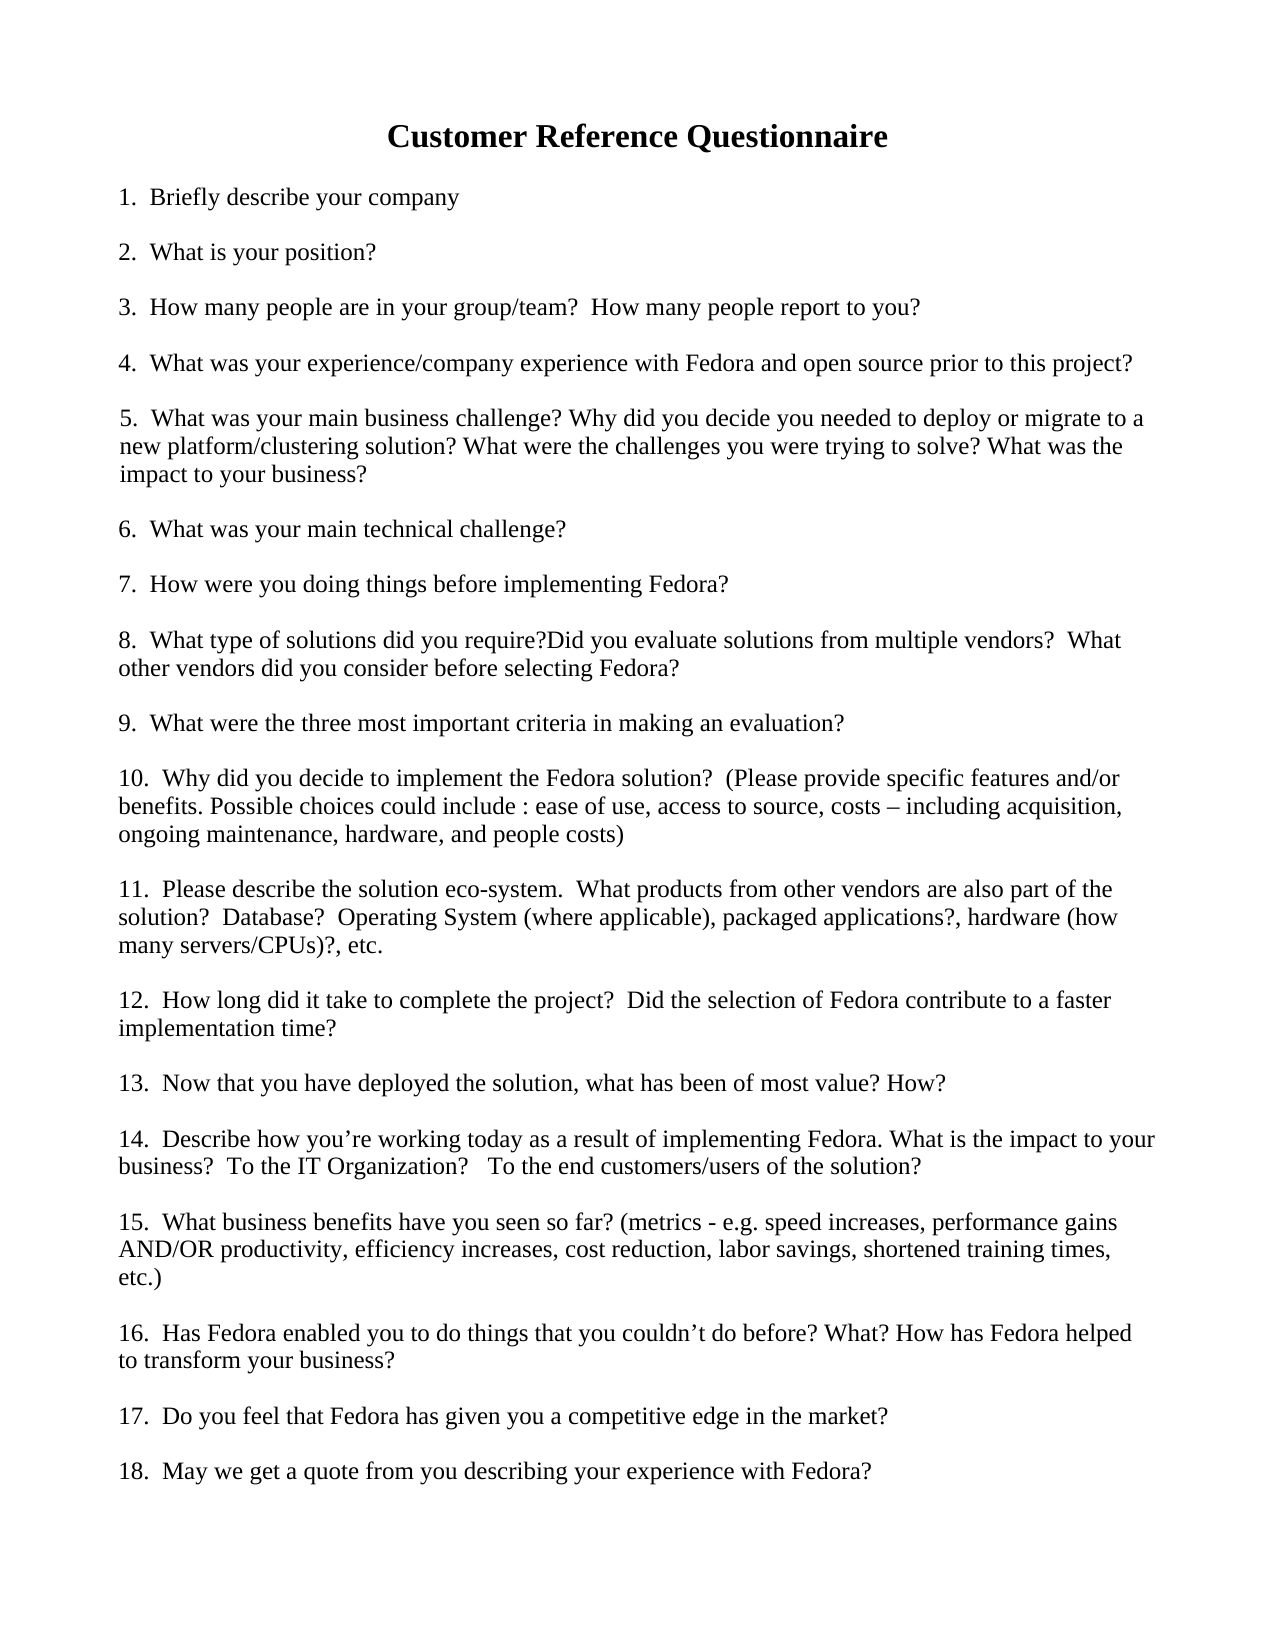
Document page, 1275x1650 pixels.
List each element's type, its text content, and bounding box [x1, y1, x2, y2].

text 11. Please describe the solution eco-system. What products from other vendors are also part of the solution? Database? Operating System (where applicable), packaged applications?, hardware (how many servers/CPUs)?, etc. [118, 875, 1157, 958]
subtitle Customer Reference Questionnaire [118, 118, 1157, 155]
text 10. Why did you decide to implement the Fedora solution? (Please provide specific features and/or benefits. Possible choices could include : ease of use, access to source, costs – including acquisition, ongoing maintenance, hardware, and people costs) [118, 764, 1157, 848]
text 1. Briefly describe your company [118, 183, 1157, 210]
text 17. Do you feel that Fedora has given you a competitive edge in the market? [118, 1402, 1157, 1429]
text 15. What business benefits have you seen so far? (metrics - e.g. speed increases, performance gains AND/OR productivity, efficiency increases, cost reduction, labor savings, shortened training times, etc.) [118, 1208, 1157, 1291]
text 4. What was your experience/company experience with Fedora and open source prior to this project? [118, 349, 1157, 377]
text 14. Describe how you’re working today as a result of implementing Fedora. What is the impact to your business? To the IT Organization? To the end customers/users of the solution? [118, 1125, 1157, 1180]
list 5. What was your main business challenge? Why did you decide you needed to deploy or migrate to a new platform/clustering solution? What were the challenges you were trying to solve? What was the impact to your business? [82, 404, 1157, 487]
text 8. What type of solutions did you require?Did you evaluate solutions from multiple vendors? What other vendors did you consider before selecting Fedora? [118, 626, 1157, 681]
text 9. What were the three most important criteria in making an evaluation? [118, 709, 1157, 737]
text 18. May we get a quote from you describing your experience with Fedora? [118, 1457, 1157, 1485]
text 6. What was your main technical challenge? [118, 515, 1157, 543]
text 12. How long did it take to complete the project? Did the selection of Fedora contribute to a faster implementation time? [118, 986, 1157, 1042]
text 16. Has Fedora enabled you to do things that you couldn’t do before? What? How has Fedora helped to transform your business? [118, 1319, 1157, 1374]
text 7. How were you doing things before implementing Fedora? [118, 571, 1157, 598]
text 3. How many people are in your group/team? How many people report to you? [118, 293, 1157, 321]
text 2. What is your position? [118, 238, 1157, 266]
text 13. Now that you have deployed the solution, what has been of most value? How? [118, 1069, 1157, 1097]
